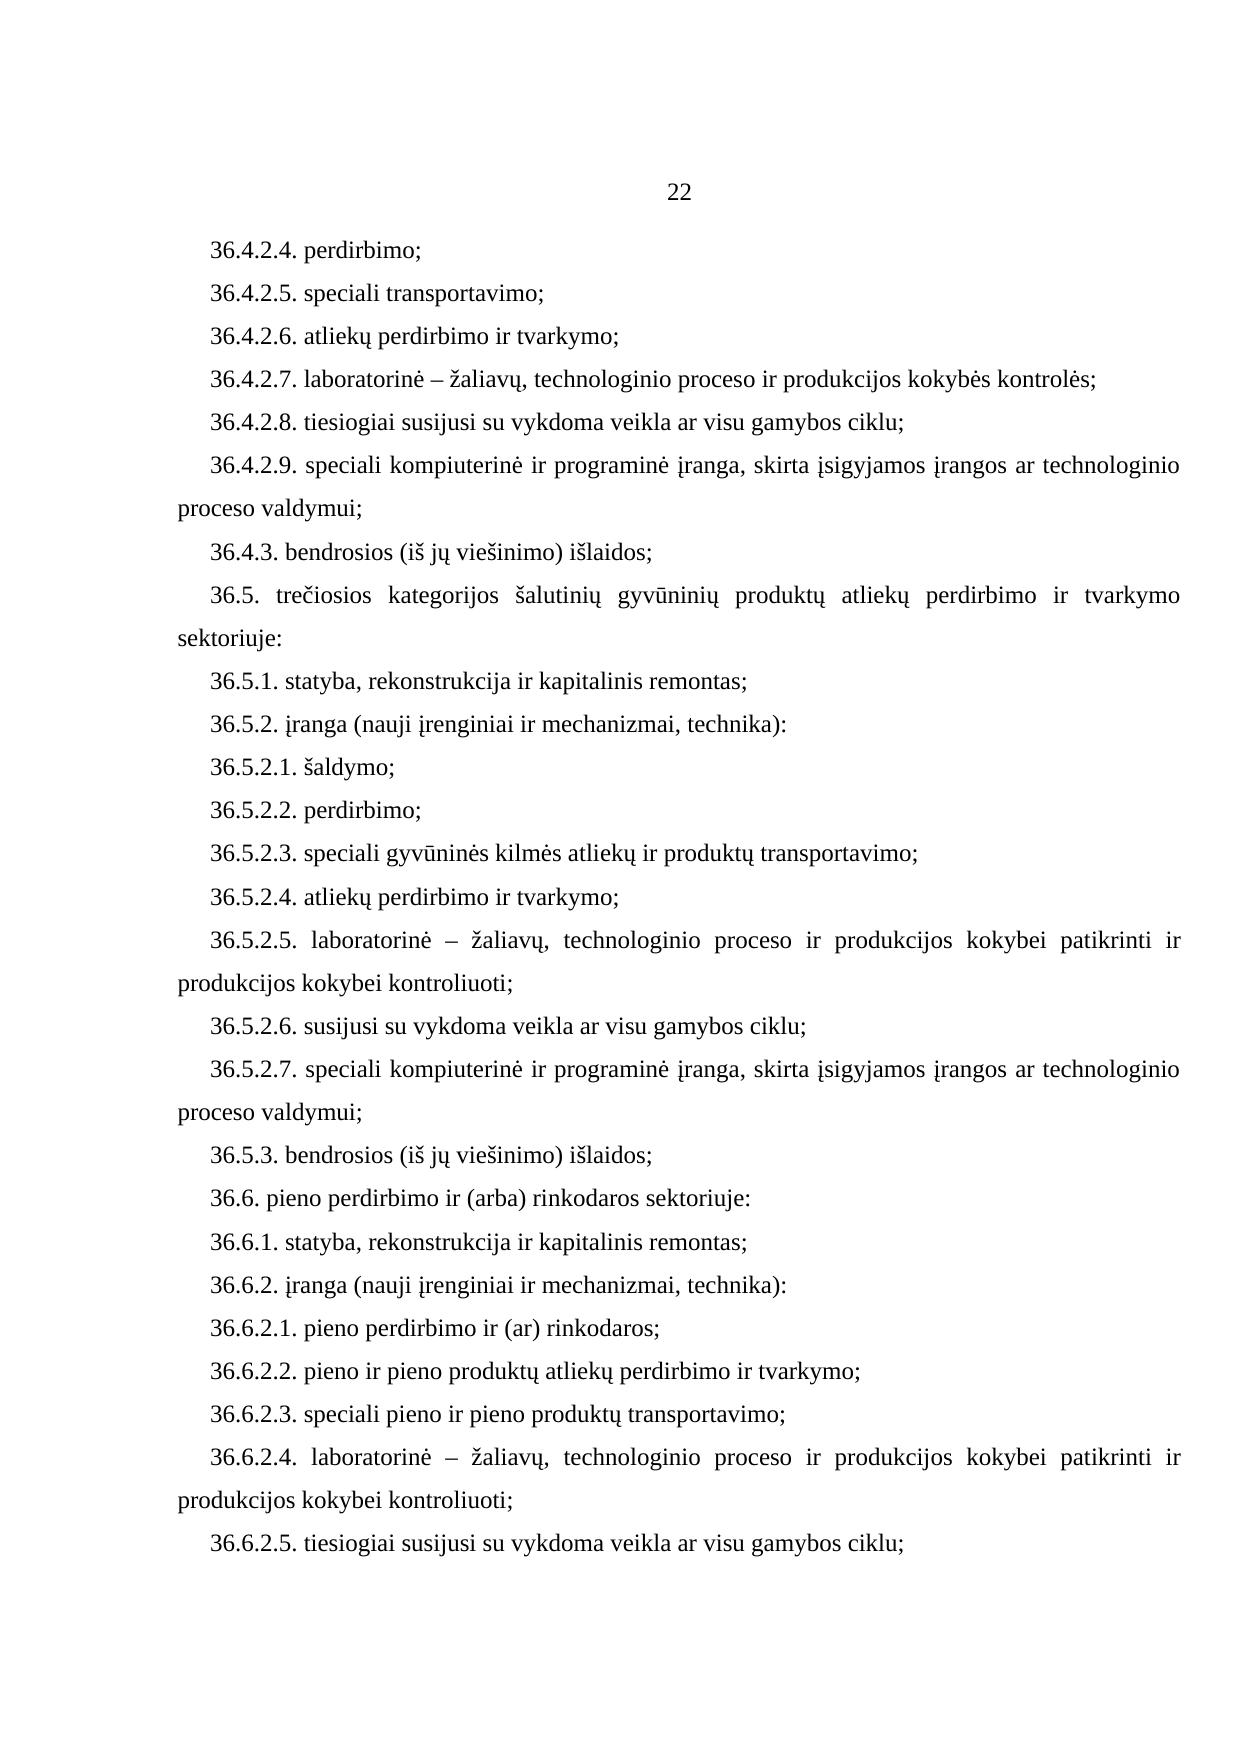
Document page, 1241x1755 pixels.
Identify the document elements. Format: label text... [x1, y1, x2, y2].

text 36.5. trečiosios kategorijos šalutinių gyvūninių produktų atliekų perdirbimo ir tvarkymo sektoriuje: [177, 580, 1181, 652]
text 36.6.2.1. pieno perdirbimo ir (ar) rinkodaros; [177, 1313, 1181, 1342]
text 36.6.2. įranga (nauji įrenginiai ir mechanizmai, technika): [177, 1270, 1181, 1298]
text 36.5.2. įranga (nauji įrenginiai ir mechanizmai, technika): [177, 709, 1181, 738]
text 36.4.2.4. perdirbimo; [177, 235, 1181, 263]
text 36.5.2.3. speciali gyvūninės kilmės atliekų ir produktų transportavimo; [177, 838, 1181, 867]
text 36.4.2.5. speciali transportavimo; [177, 278, 1181, 307]
text 36.5.3. bendrosios (iš jų viešinimo) išlaidos; [177, 1140, 1181, 1169]
text 36.6.2.3. speciali pieno ir pieno produktų transportavimo; [177, 1399, 1181, 1428]
text 36.4.2.6. atliekų perdirbimo ir tvarkymo; [177, 321, 1181, 350]
text 36.5.2.7. speciali kompiuterinė ir programinė įranga, skirta įsigyjamos įrangos ar technologinio proceso valdymui; [177, 1054, 1181, 1126]
text 36.6.2.4. laboratorinė – žaliavų, technologinio proceso ir produkcijos kokybei patikrinti ir produkcijos kokybei kontroliuoti; [177, 1442, 1181, 1514]
text 36.4.3. bendrosios (iš jų viešinimo) išlaidos; [177, 537, 1181, 565]
text 36.6.2.5. tiesiogiai susijusi su vykdoma veikla ar visu gamybos ciklu; [177, 1528, 1181, 1557]
text 36.5.2.6. susijusi su vykdoma veikla ar visu gamybos ciklu; [177, 1011, 1181, 1040]
text 36.4.2.8. tiesiogiai susijusi su vykdoma veikla ar visu gamybos ciklu; [177, 407, 1181, 436]
text 36.6.2.2. pieno ir pieno produktų atliekų perdirbimo ir tvarkymo; [177, 1356, 1181, 1385]
text 36.5.2.5. laboratorinė – žaliavų, technologinio proceso ir produkcijos kokybei patikrinti ir produkcijos kokybei kontroliuoti; [177, 925, 1181, 997]
text 36.6.1. statyba, rekonstrukcija ir kapitalinis remontas; [177, 1227, 1181, 1255]
text 36.4.2.9. speciali kompiuterinė ir programinė įranga, skirta įsigyjamos įrangos ar technologinio proceso valdymui; [177, 450, 1181, 522]
text 36.5.2.2. perdirbimo; [177, 795, 1181, 824]
text 36.5.2.4. atliekų perdirbimo ir tvarkymo; [177, 882, 1181, 910]
text 36.4.2.7. laboratorinė – žaliavų, technologinio proceso ir produkcijos kokybės kontrolės; [177, 364, 1181, 393]
text 36.6. pieno perdirbimo ir (arba) rinkodaros sektoriuje: [177, 1183, 1181, 1212]
text 36.5.2.1. šaldymo; [177, 752, 1181, 781]
text 36.5.1. statyba, rekonstrukcija ir kapitalinis remontas; [177, 666, 1181, 695]
